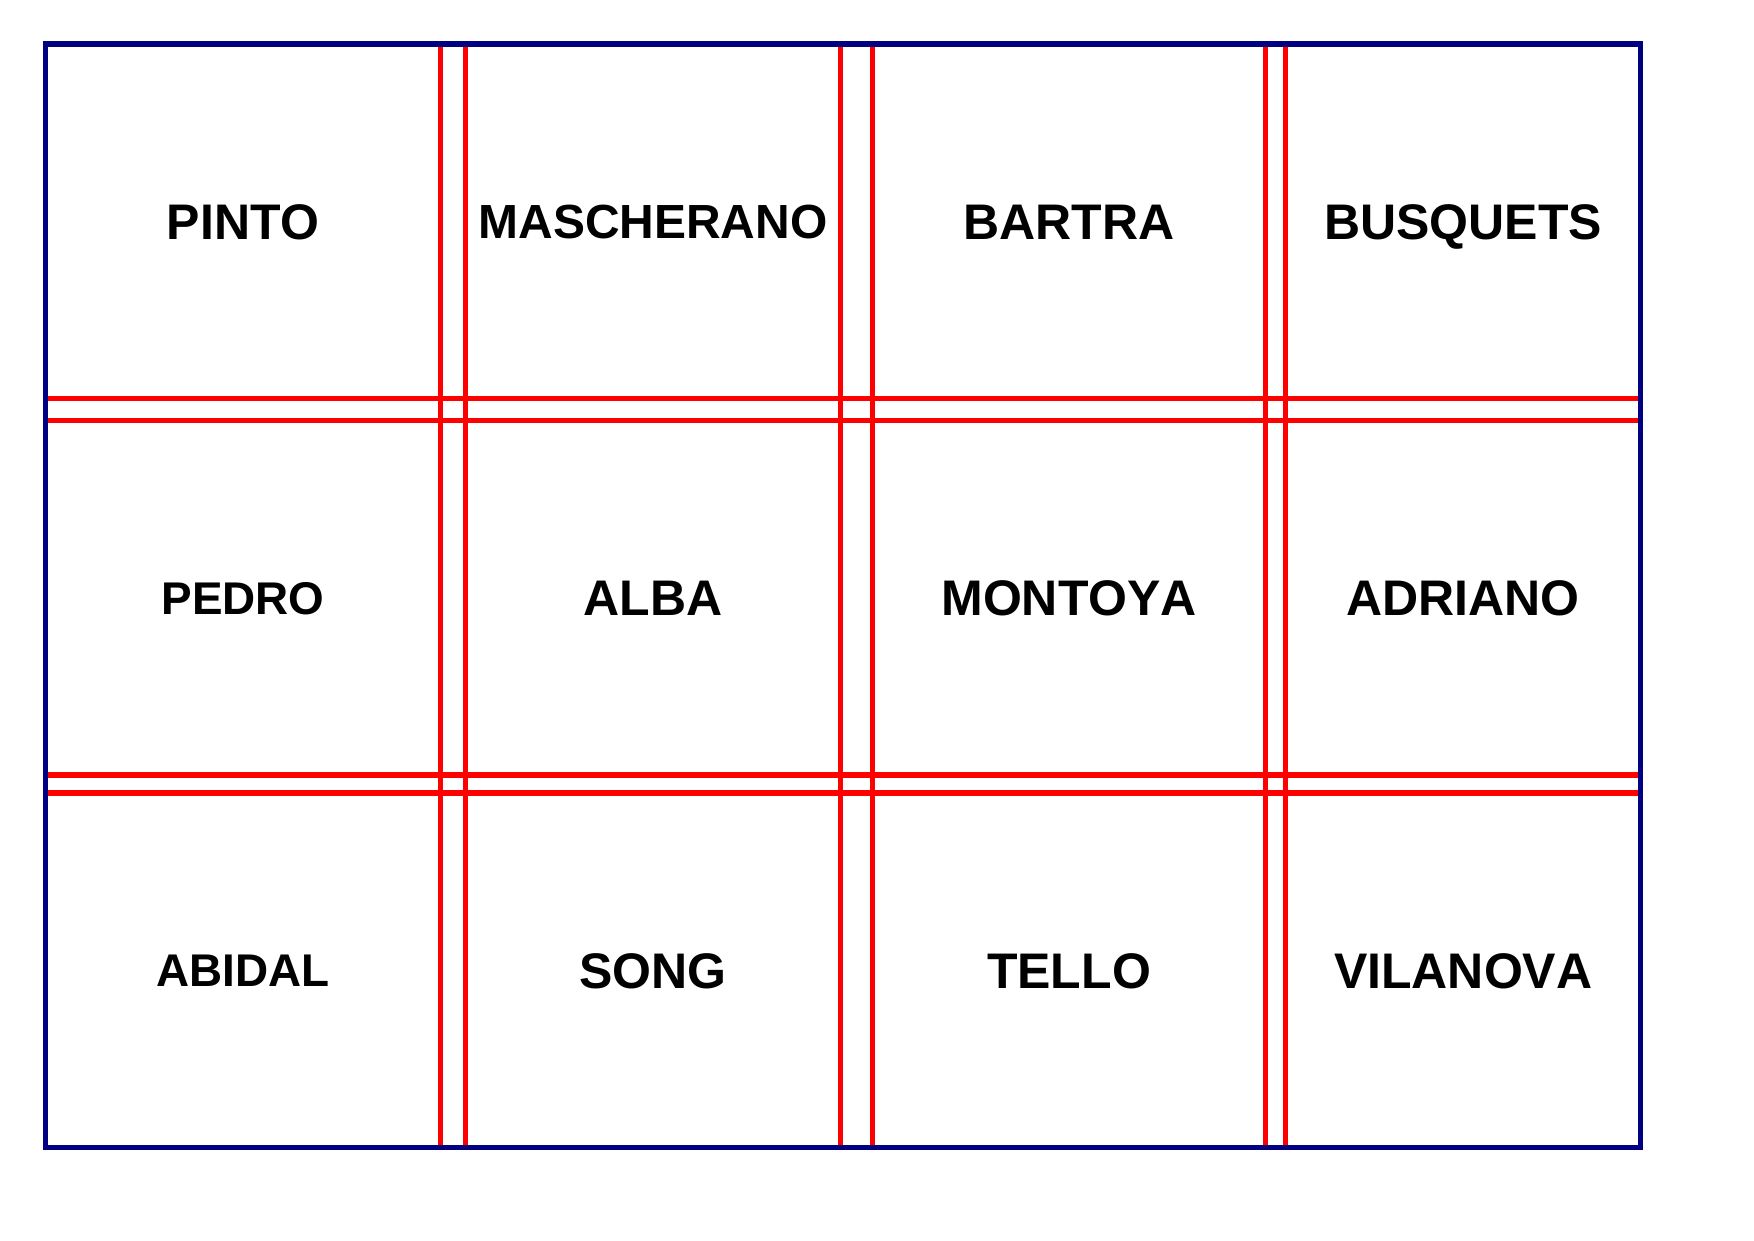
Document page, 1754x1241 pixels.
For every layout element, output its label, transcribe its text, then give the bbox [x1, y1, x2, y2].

table_cell [468, 401, 838, 418]
table_header [843, 47, 870, 396]
table_cell [443, 401, 463, 418]
table_cell [443, 778, 463, 790]
table_cell [1268, 401, 1283, 418]
table_cell [48, 778, 438, 790]
table_cell [1288, 401, 1638, 418]
table_cell PEDRO [48, 423, 438, 772]
table_cell [443, 423, 463, 772]
table_header [1268, 47, 1283, 396]
table_header MASCHERANO [468, 47, 838, 396]
table_cell [48, 401, 438, 418]
table_cell VILANOVA [1288, 796, 1638, 1145]
table_cell [875, 778, 1263, 790]
table_cell [468, 778, 838, 790]
table_cell [1268, 778, 1283, 790]
table_cell [875, 401, 1263, 418]
table_cell [1268, 423, 1283, 772]
table_cell SONG [468, 796, 838, 1145]
table_header PINTO [48, 47, 438, 396]
table_header [443, 47, 463, 396]
table_cell ABIDAL [48, 796, 438, 1145]
table_cell [1268, 796, 1283, 1145]
table_cell [843, 423, 870, 772]
table_cell ALBA [468, 423, 838, 772]
table_cell ADRIANO [1288, 423, 1638, 772]
table_cell [843, 778, 870, 790]
table_cell TELLO [875, 796, 1263, 1145]
table_cell MONTOYA [875, 423, 1263, 772]
table_cell [443, 796, 463, 1145]
table_header BUSQUETS [1288, 47, 1638, 396]
table_cell [843, 401, 870, 418]
table_cell [1288, 778, 1638, 790]
table_cell [843, 796, 870, 1145]
table_header BARTRA [875, 47, 1263, 396]
